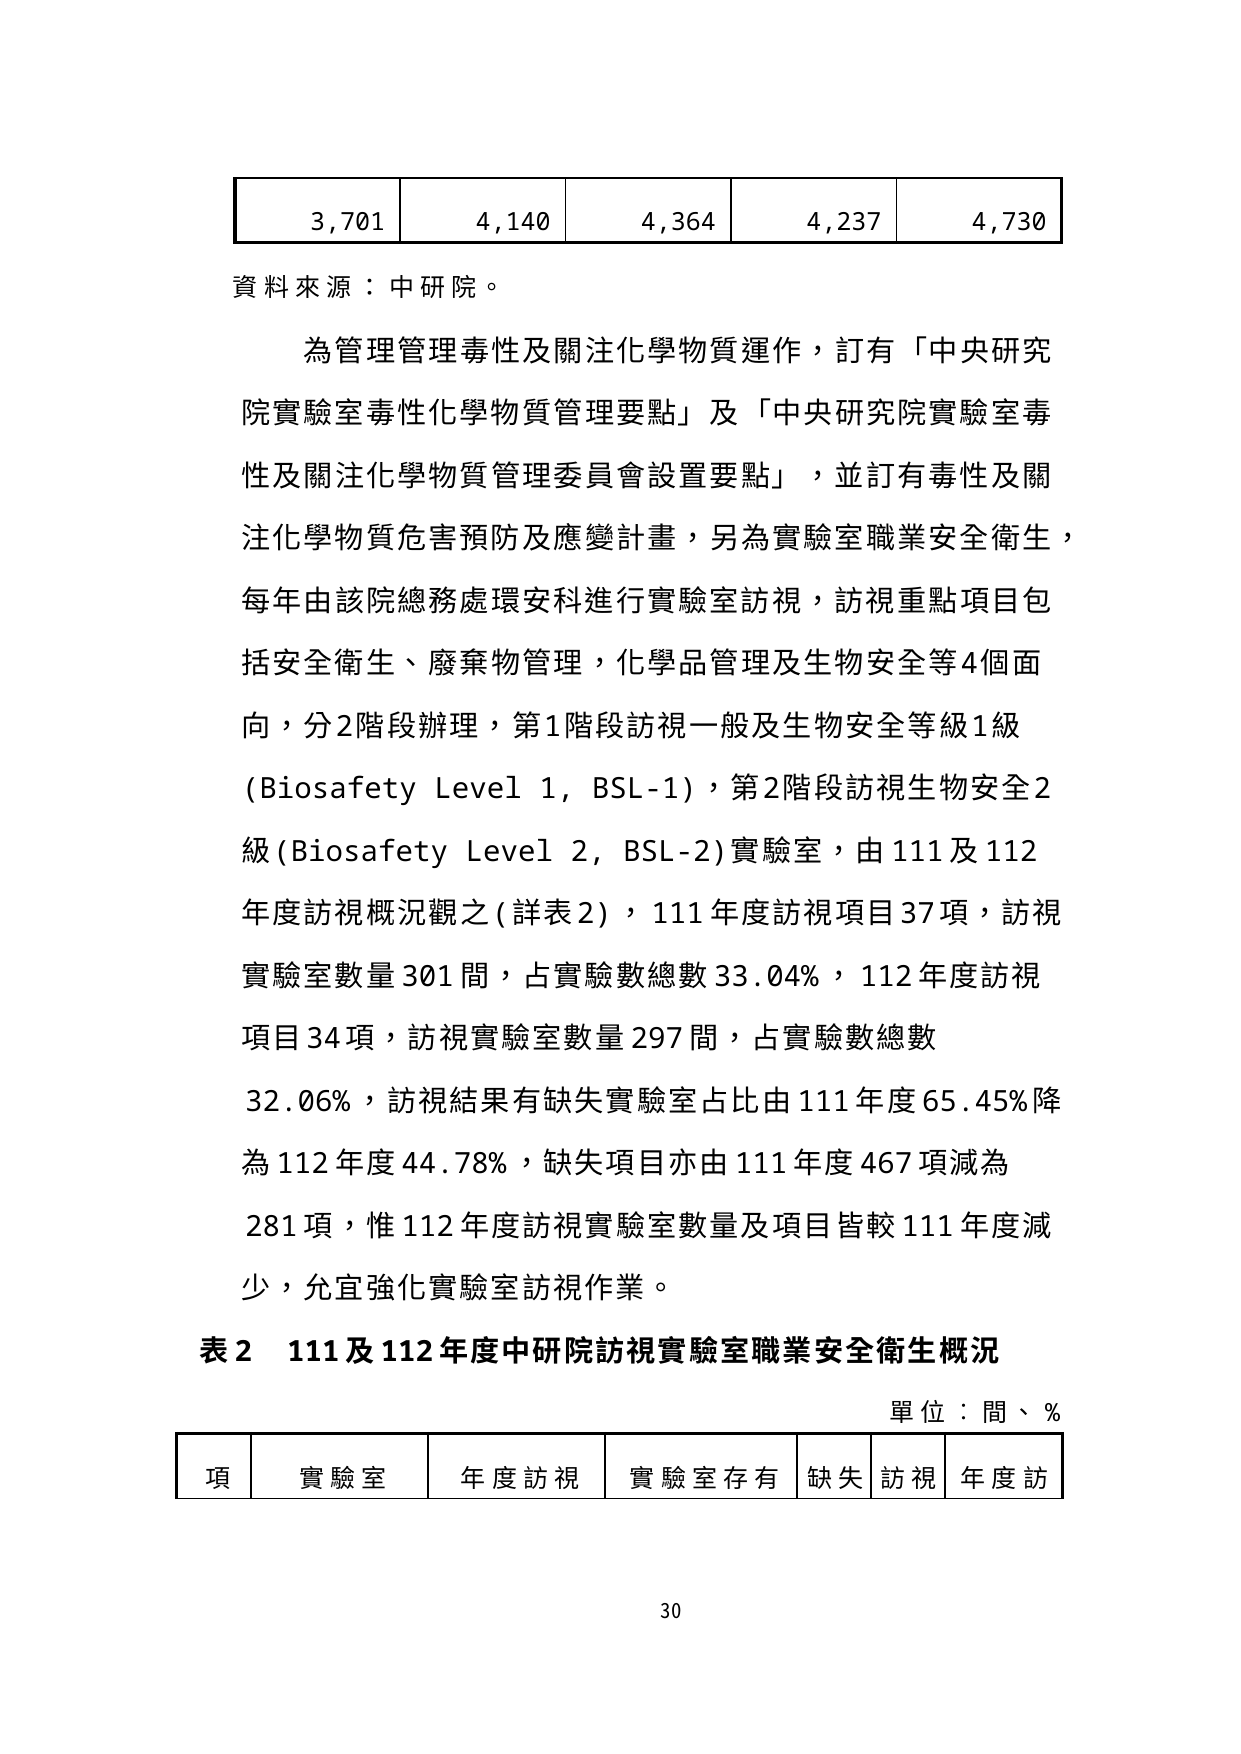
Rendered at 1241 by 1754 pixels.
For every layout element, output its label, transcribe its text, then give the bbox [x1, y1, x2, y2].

table_header 年度訪視 [429, 1435, 604, 1497]
table_header 缺失 [798, 1435, 870, 1497]
table_cell 4,237 [732, 179, 896, 241]
text 為管理管理毒性及關注化學物質運作，訂有「中央研究院實驗室毒性化學物質管理要點」及「中央研究院實驗室毒性及關注化學物質管理委員會設置要點」，並訂有毒性及關注化學物質危害預防及應變計畫，另為實驗室職業安全衛生，每年由該院總務處環安科進行實驗室訪視，訪視重點項目包括安全衛生、廢棄物管理，化學品管理及生物安全等4個面向，分2階段辦理，第1階段訪視一般及生物安全等級1級(Biosafety Level 1, BSL-1)，第2階段訪視生物安全2級(Biosafety Level 2, BSL-2)實驗室，由111及112年度訪視概況觀之(詳表2)，111年度訪視項目37項，訪視實驗室數量301間，占實驗數總數33.04%，112年度訪視項目34項，訪視實驗室數量297間，占實驗數總數32.06%，訪視結果有缺失實驗室占比由111年度65.45%降為112年度44.78%，缺失項目亦由111年度467項減為281項，惟112年度訪視實驗室數量及項目皆較111年度減少，允宜強化實驗室訪視作業。 [236, 307, 1063, 1307]
text 單位︰間、% [236, 1369, 1063, 1432]
text 資料來源：中研院。 [177, 244, 1063, 307]
table_header 項 [178, 1435, 250, 1497]
table_header 訪視 [872, 1435, 944, 1497]
table_header 實驗室 [252, 1435, 427, 1497]
table_cell 4,730 [897, 179, 1060, 241]
text 表2 111及112年度中研院訪視實驗室職業安全衛生概況 [192, 1307, 1063, 1369]
table_cell 3,701 [237, 179, 399, 241]
table_header 年度訪 [946, 1435, 1061, 1497]
table_cell 4,140 [401, 179, 565, 241]
table_cell 4,364 [566, 179, 730, 241]
table_header 實驗室存有 [606, 1435, 796, 1497]
